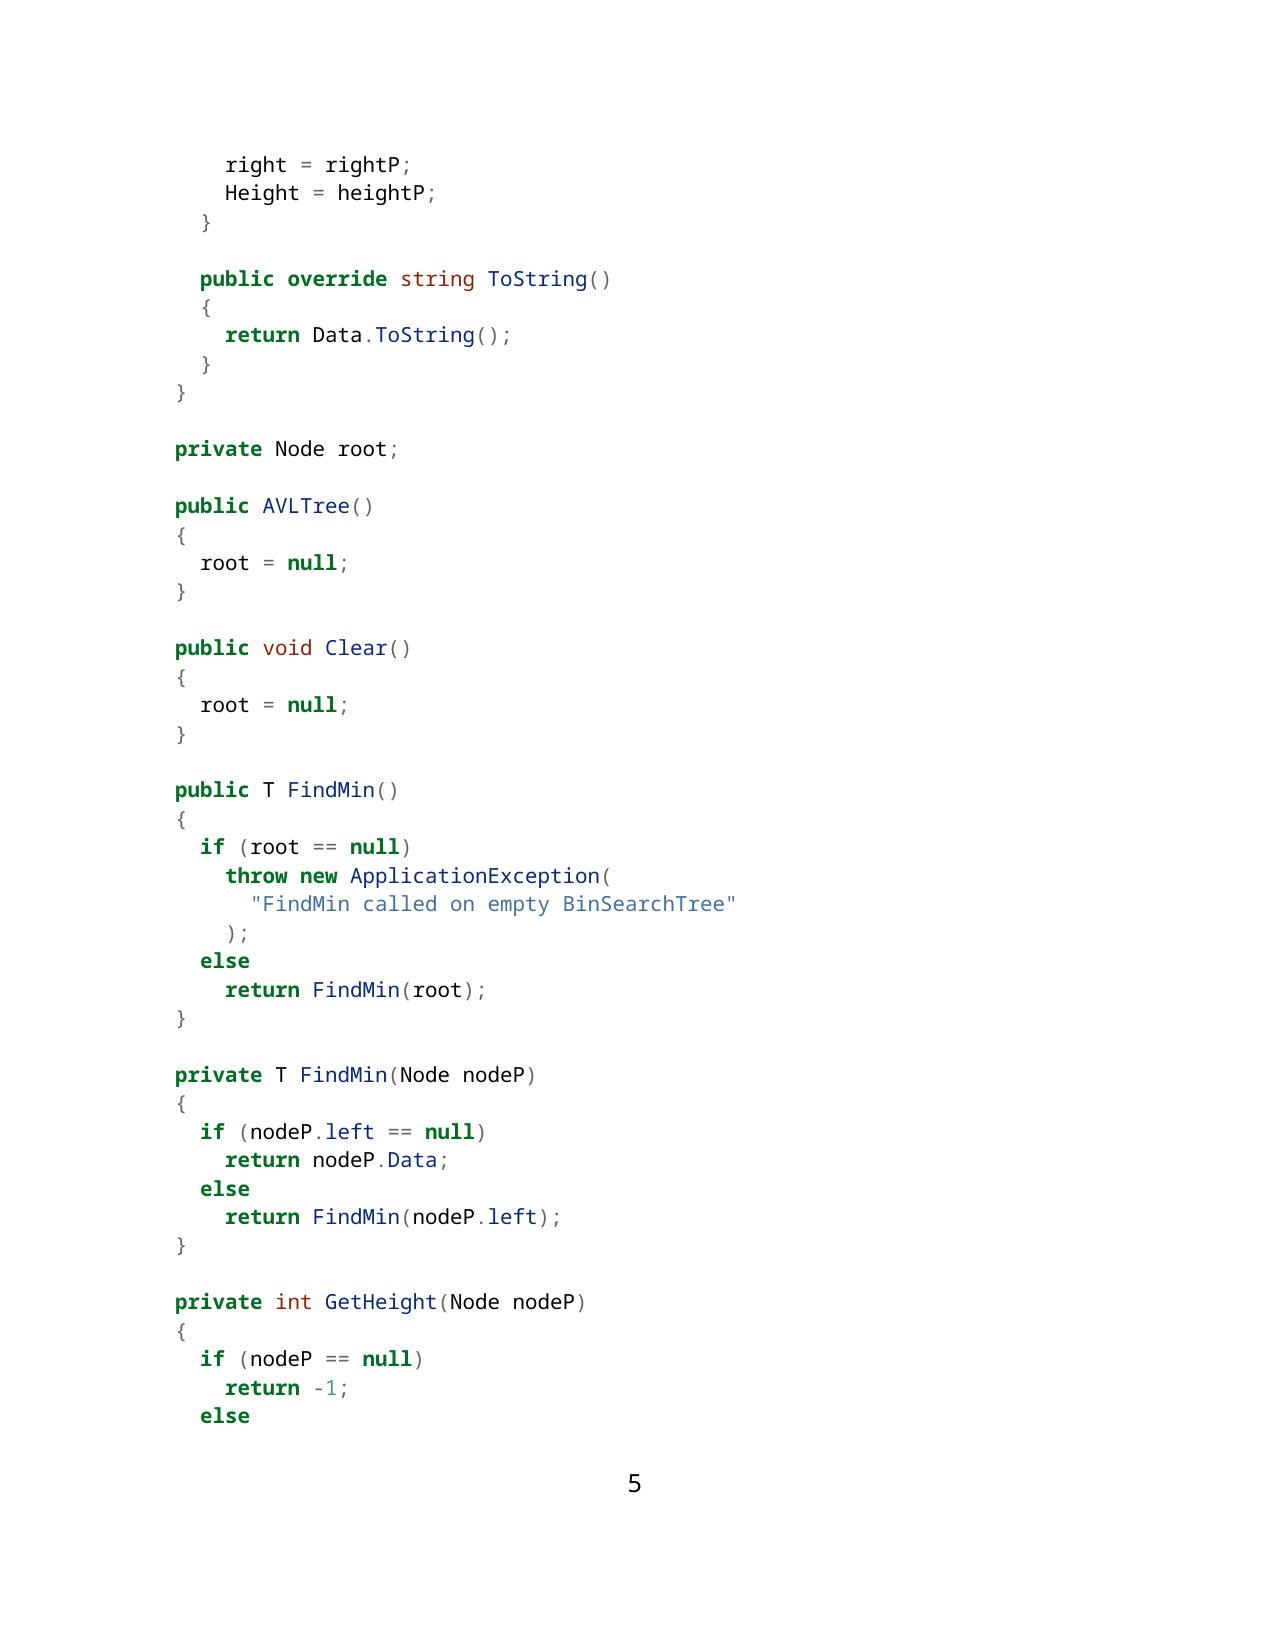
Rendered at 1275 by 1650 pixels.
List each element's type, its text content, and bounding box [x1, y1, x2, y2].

text { [150, 1316, 1125, 1344]
text root = null; [150, 690, 1125, 719]
text throw new ApplicationException( [150, 861, 1125, 889]
text private Node root; [150, 434, 1125, 463]
text "FindMin called on empty BinSearchTree" [150, 889, 1125, 918]
text { [150, 292, 1125, 321]
text } [150, 377, 1125, 406]
text } [150, 1231, 1125, 1259]
text if (root == null) [150, 832, 1125, 861]
text { [150, 1088, 1125, 1117]
text return FindMin(nodeP.left); [150, 1202, 1125, 1231]
text Height = heightP; [150, 178, 1125, 207]
text } [150, 577, 1125, 605]
text root = null; [150, 548, 1125, 577]
text { [150, 804, 1125, 832]
text public override string ToString() [150, 264, 1125, 292]
text return -1; [150, 1373, 1125, 1401]
text ); [150, 918, 1125, 946]
text else [150, 1174, 1125, 1202]
text public AVLTree() [150, 491, 1125, 520]
text private T FindMin(Node nodeP) [150, 1060, 1125, 1088]
text else [150, 946, 1125, 975]
text if (nodeP.left == null) [150, 1117, 1125, 1145]
text } [150, 207, 1125, 235]
text else [150, 1401, 1125, 1430]
text right = rightP; [150, 150, 1125, 178]
text private int GetHeight(Node nodeP) [150, 1287, 1125, 1316]
text { [150, 662, 1125, 690]
text } [150, 1003, 1125, 1032]
text } [150, 349, 1125, 377]
text public T FindMin() [150, 776, 1125, 804]
text if (nodeP == null) [150, 1344, 1125, 1373]
text return FindMin(root); [150, 975, 1125, 1003]
text return Data.ToString(); [150, 321, 1125, 349]
text { [150, 520, 1125, 548]
text } [150, 719, 1125, 747]
text public void Clear() [150, 633, 1125, 662]
text return nodeP.Data; [150, 1145, 1125, 1174]
